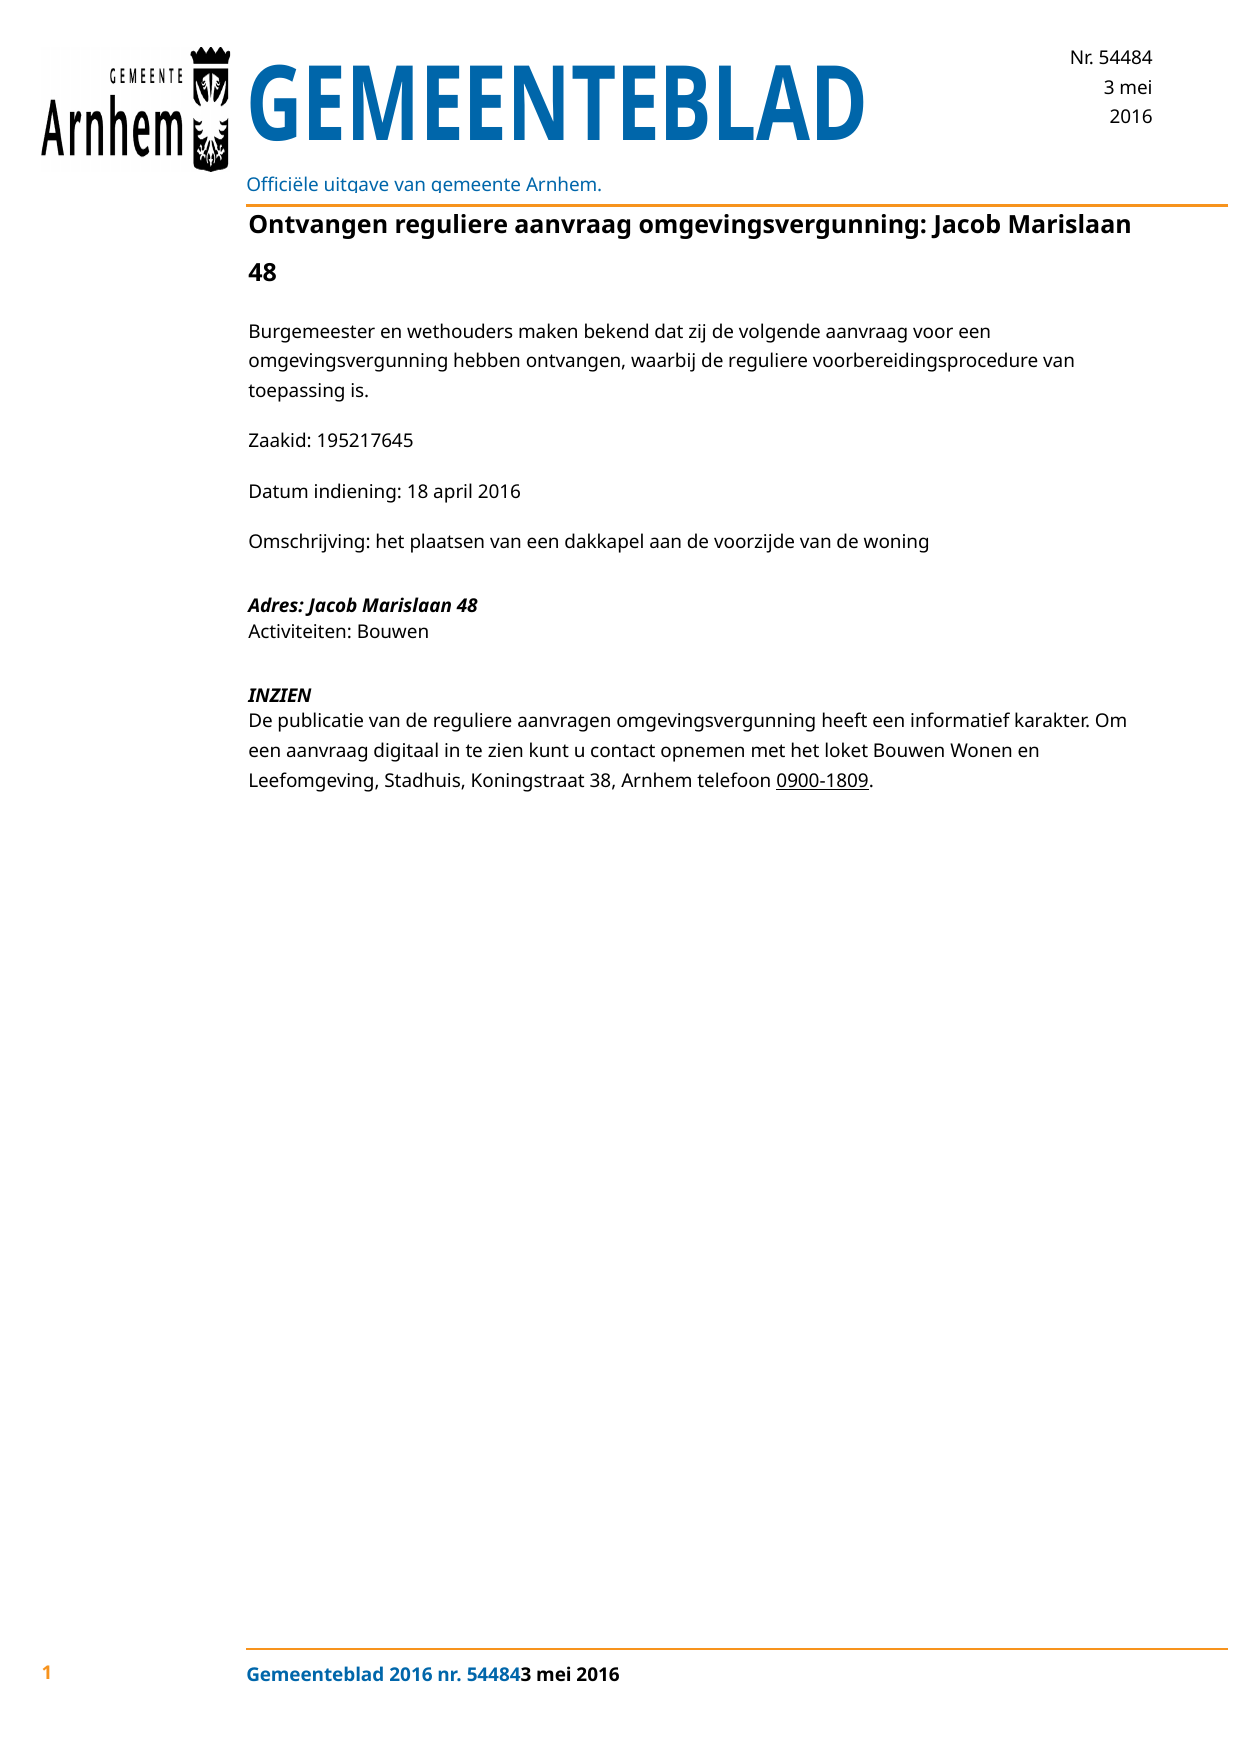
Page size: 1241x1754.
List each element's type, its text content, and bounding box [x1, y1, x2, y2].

text De publicatie van de reguliere aanvragen omgevingsvergunning heeft een informatief karakter. Om een aanvraag digitaal in te zien kunt u contact opnemen met het loket Bouwen Wonen en Leefomgeving, Stadhuis, Koningstraat 38, Arnhem telefoon 0900-1809. [248, 708, 1152, 793]
picture [41, 47, 231, 172]
text INZIEN [248, 682, 1152, 708]
text Ontvangen reguliere aanvraag omgevingsvergunning: Jacob Marislaan 48 [248, 207, 1152, 288]
text Zaakid: 195217645 [248, 427, 1152, 453]
text Datum indiening: 18 april 2016 [248, 478, 1152, 504]
text Adres: Jacob Marislaan 48 [248, 592, 1152, 618]
text Activiteiten: Bouwen [248, 618, 1152, 644]
text Burgemeester en wethouders maken bekend dat zij de volgende aanvraag voor een omgevingsvergunning hebben ontvangen, waarbij de reguliere voorbereidingsprocedure van toepassing is. [248, 318, 1152, 403]
text Omschrijving: het plaatsen van een dakkapel aan de voorzijde van de woning [248, 528, 1152, 554]
